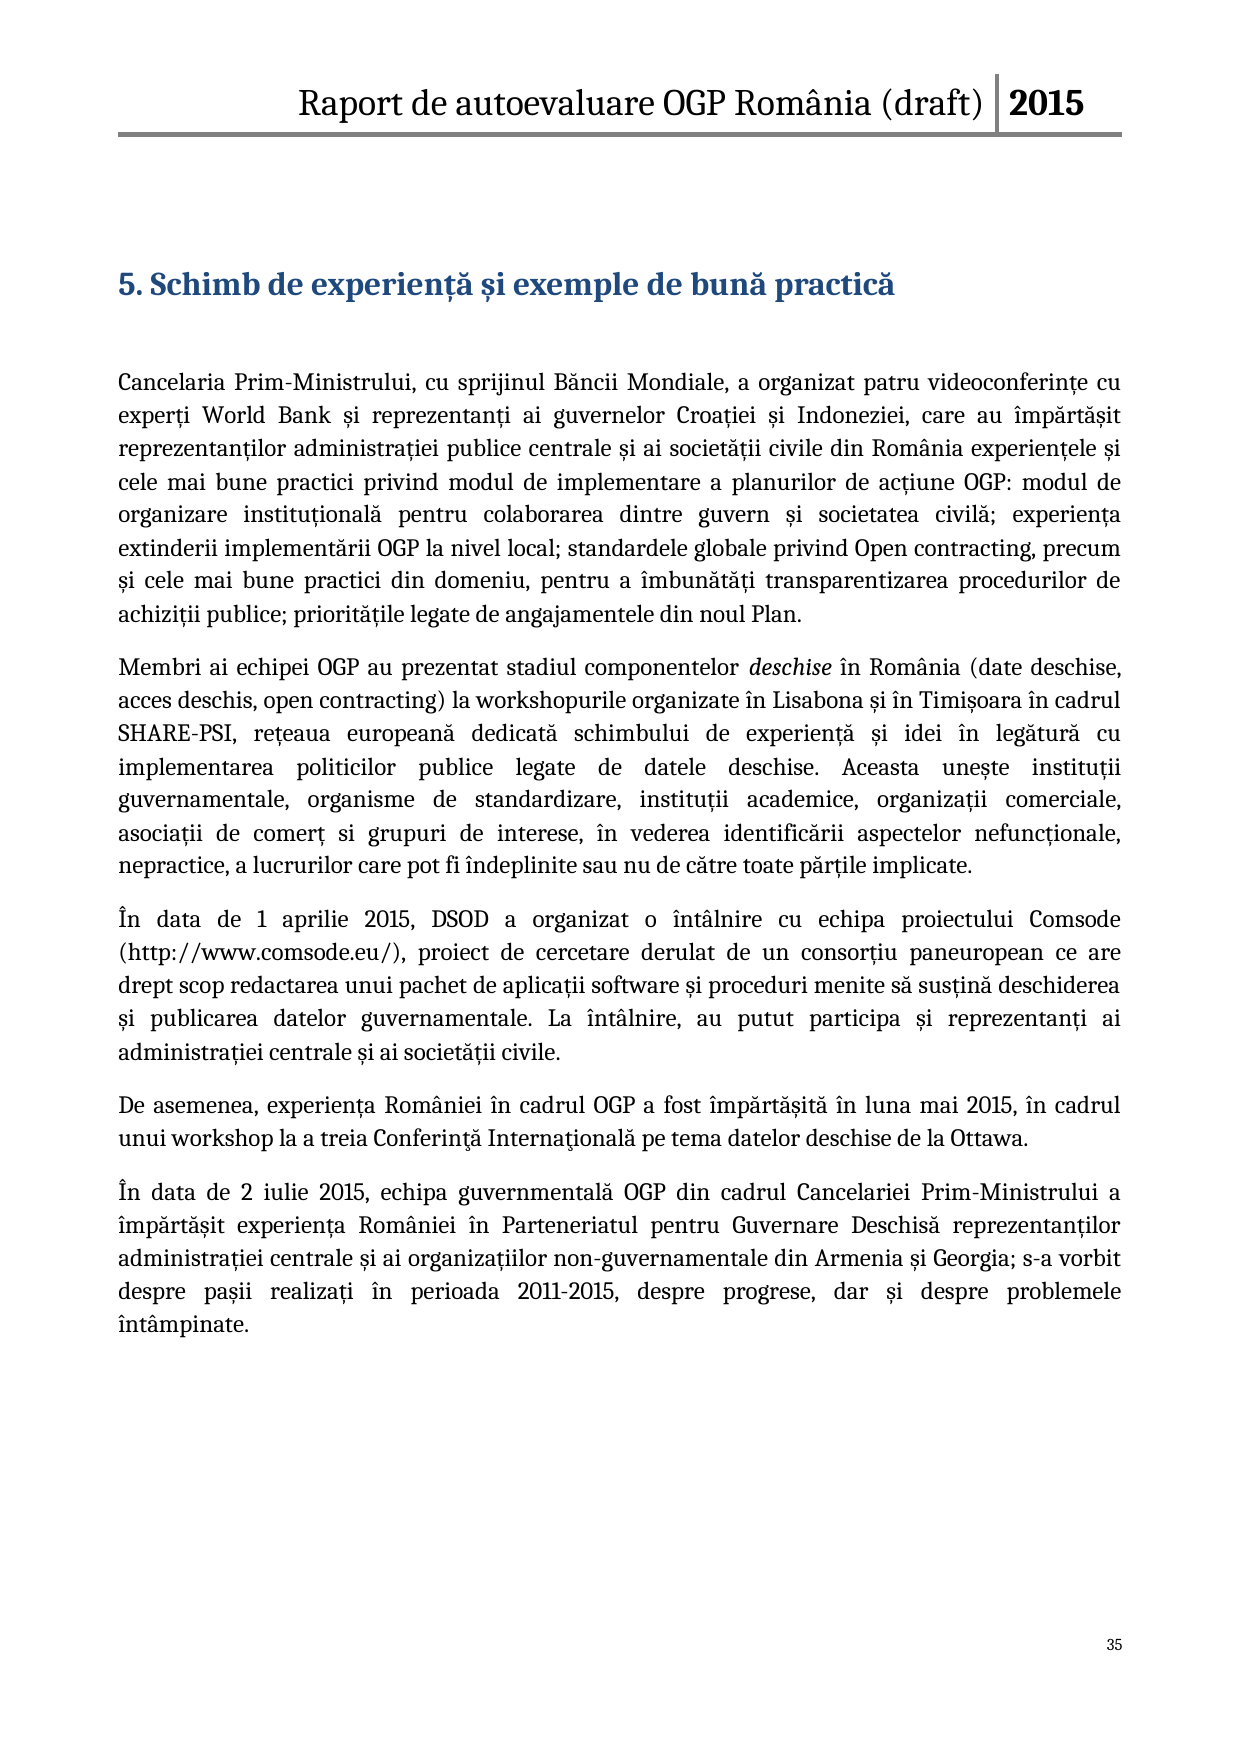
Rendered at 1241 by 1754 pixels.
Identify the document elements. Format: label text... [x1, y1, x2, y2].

text Cancelaria Prim-Ministrului, cu sprijinul Băncii Mondiale, a organizat patru videoconferințe cu experți World Bank și reprezentanți ai guvernelor Croației și Indoneziei, care au împărtășit reprezentanților administrației publice centrale și ai societății civile din România experiențele și cele mai bune practici privind modul de implementare a planurilor de acțiune OGP: modul de organizare instituțională pentru colaborarea dintre guvern și societatea civilă; experiența extinderii implementării OGP la nivel local; standardele globale privind Open contracting, precum și cele mai bune practici din domeniu, pentru a îmbunătăți transparentizarea procedurilor de achiziții publice; prioritățile legate de angajamentele din noul Plan. [118, 368, 1122, 628]
text În data de 2 iulie 2015, echipa guvernmentală OGP din cadrul Cancelariei Prim-Ministrului a împărtășit experiența României în Parteneriatul pentru Guvernare Deschisă reprezentanților administrației centrale și ai organizațiilor non-guvernamentale din Armenia și Georgia; s-a vorbit despre pașii realizați în perioada 2011-2015, despre progrese, dar și despre problemele întâmpinate. [118, 1178, 1122, 1339]
subtitle 5. Schimb de experiență și exemple de bună practică [118, 265, 1122, 303]
text Membri ai echipei OGP au prezentat stadiul componentelor deschise în România (date deschise, acces deschis, open contracting) la workshopurile organizate în Lisabona și în Timișoara în cadrul SHARE-PSI, rețeaua europeană dedicată schimbului de experiență și idei în legătură cu implementarea politicilor publice legate de datele deschise. Aceasta unește instituții guvernamentale, organisme de standardizare, instituții academice, organizații comerciale, asociații de comerț si grupuri de interese, în vederea identificării aspectelor nefuncționale, nepractice, a lucrurilor care pot fi îndeplinite sau nu de către toate părțile implicate. [118, 653, 1122, 880]
text În data de 1 aprilie 2015, DSOD a organizat o întâlnire cu echipa proiectului Comsode (http://www.comsode.eu/), proiect de cercetare derulat de un consorțiu paneuropean ce are drept scop redactarea unui pachet de aplicații software și proceduri menite să susțină deschiderea și publicarea datelor guvernamentale. La întâlnire, au putut participa și reprezentanți ai administrației centrale și ai societății civile. [118, 905, 1122, 1066]
text De asemenea, experiența României în cadrul OGP a fost împărtășită în luna mai 2015, în cadrul unui workshop la a treia Conferinţă Internaţională pe tema datelor deschise de la Ottawa. [118, 1091, 1122, 1153]
